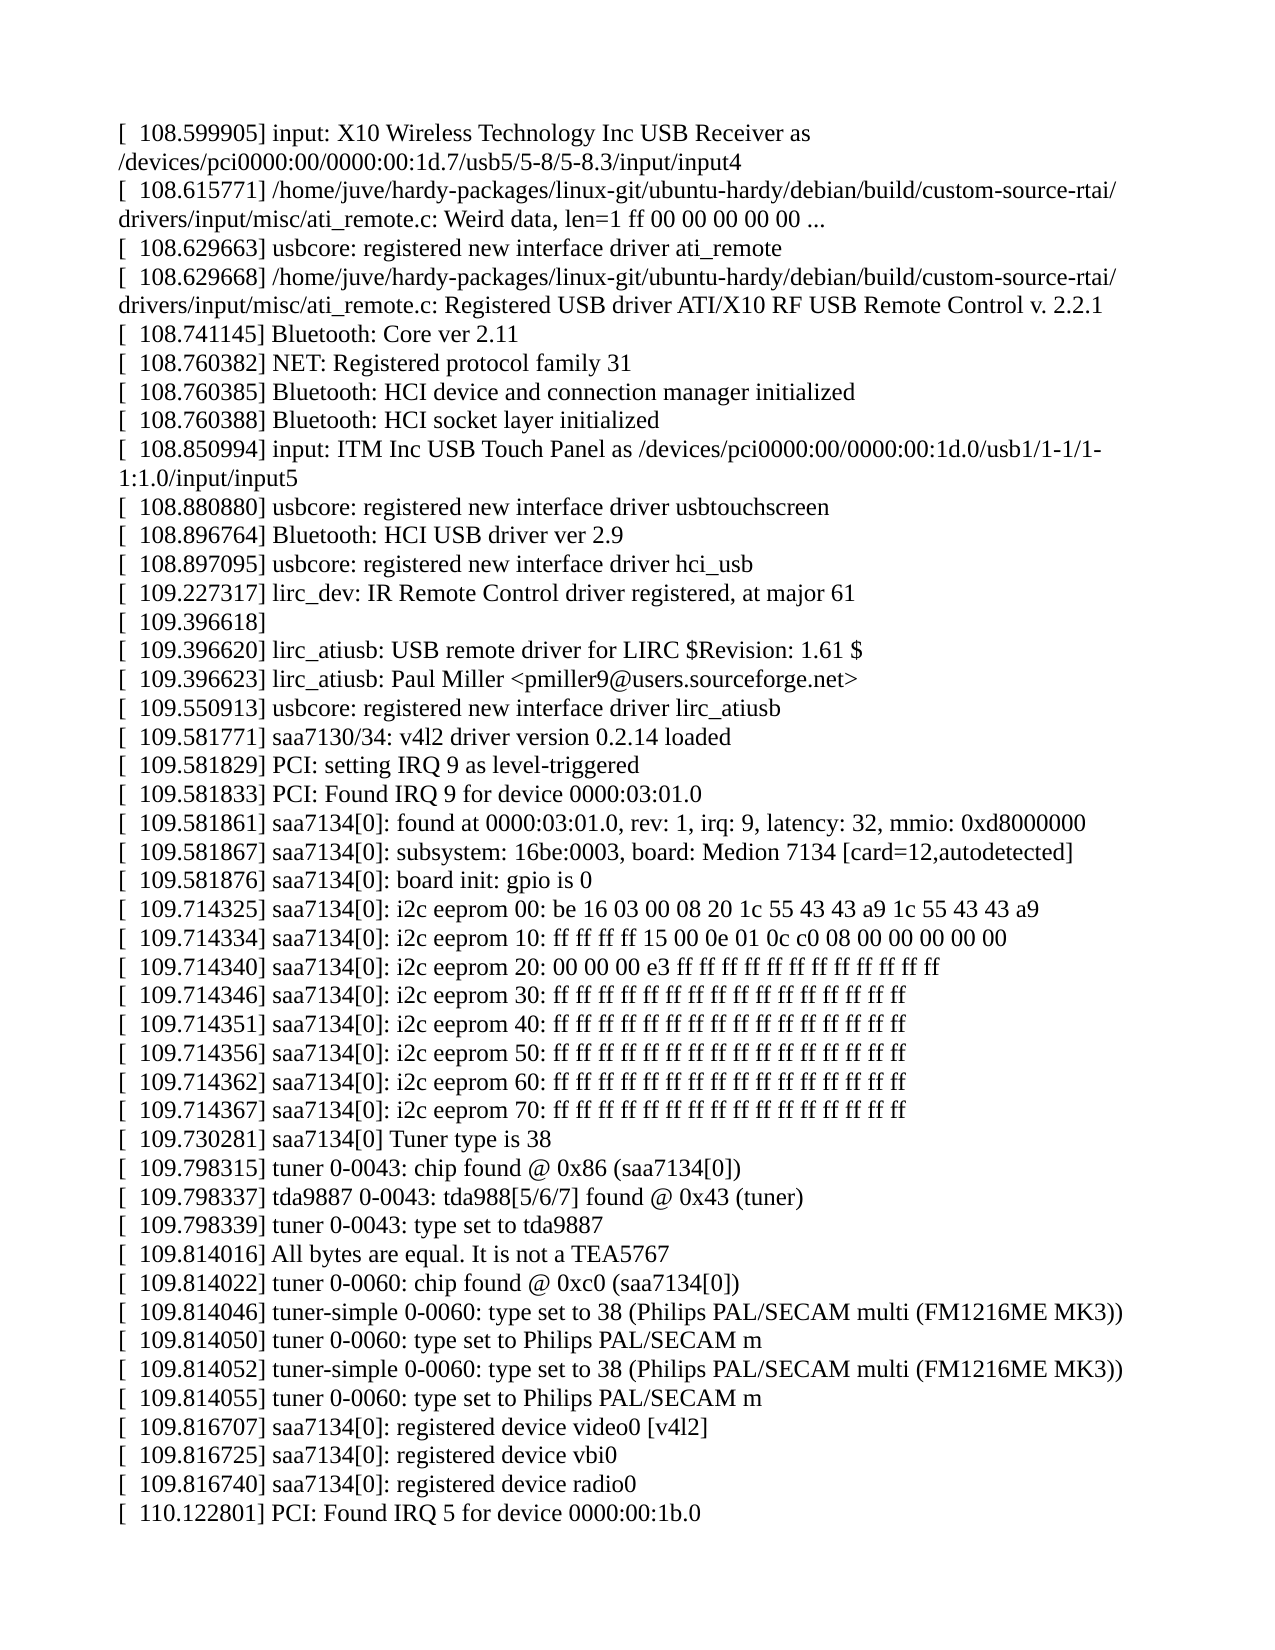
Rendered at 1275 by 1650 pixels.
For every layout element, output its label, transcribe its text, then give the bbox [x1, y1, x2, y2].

text [ 109.227317] lirc_dev: IR Remote Control driver registered, at major 61 [118, 578, 1157, 607]
text [ 109.798337] tda9887 0-0043: tda988[5/6/7] found @ 0x43 (tuner) [118, 1182, 1157, 1211]
text [ 108.897095] usbcore: registered new interface driver hci_usb [118, 549, 1157, 578]
text [ 109.798315] tuner 0-0043: chip found @ 0x86 (saa7134[0]) [118, 1153, 1157, 1182]
text [ 109.714362] saa7134[0]: i2c eeprom 60: ff ff ff ff ff ff ff ff ff ff ff ff ff ff ff ff [118, 1067, 1157, 1096]
text [ 109.814022] tuner 0-0060: chip found @ 0xc0 (saa7134[0]) [118, 1268, 1157, 1297]
text [ 108.896764] Bluetooth: HCI USB driver ver 2.9 [118, 521, 1157, 549]
text [ 109.714367] saa7134[0]: i2c eeprom 70: ff ff ff ff ff ff ff ff ff ff ff ff ff ff ff ff [118, 1096, 1157, 1124]
text [ 109.814055] tuner 0-0060: type set to Philips PAL/SECAM m [118, 1383, 1157, 1412]
text [ 108.760382] NET: Registered protocol family 31 [118, 348, 1157, 377]
text [ 109.798339] tuner 0-0043: type set to tda9887 [118, 1211, 1157, 1239]
text [ 109.581861] saa7134[0]: found at 0000:03:01.0, rev: 1, irq: 9, latency: 32, mmio: 0xd8000000 [118, 808, 1157, 837]
text [ 109.714346] saa7134[0]: i2c eeprom 30: ff ff ff ff ff ff ff ff ff ff ff ff ff ff ff ff [118, 981, 1157, 1009]
text [ 108.599905] input: X10 Wireless Technology Inc USB Receiver as /devices/pci0000:00/0000:00:1d.7/usb5/5-8/5-8.3/input/input4 [118, 118, 1157, 176]
text [ 109.581867] saa7134[0]: subsystem: 16be:0003, board: Medion 7134 [card=12,autodetected] [118, 837, 1157, 866]
text [ 109.816707] saa7134[0]: registered device video0 [v4l2] [118, 1412, 1157, 1441]
text [ 109.714340] saa7134[0]: i2c eeprom 20: 00 00 00 e3 ff ff ff ff ff ff ff ff ff ff ff ff [118, 952, 1157, 981]
text [ 109.581876] saa7134[0]: board init: gpio is 0 [118, 866, 1157, 894]
text [ 108.629663] usbcore: registered new interface driver ati_remote [118, 233, 1157, 262]
text [ 109.816740] saa7134[0]: registered device radio0 [118, 1469, 1157, 1498]
text [ 108.760388] Bluetooth: HCI socket layer initialized [118, 406, 1157, 434]
text [ 109.814050] tuner 0-0060: type set to Philips PAL/SECAM m [118, 1326, 1157, 1354]
text [ 108.629668] /home/juve/hardy-packages/linux-git/ubuntu-hardy/debian/build/custom-source-rtai/drivers/input/misc/ati_remote.c: Registered USB driver ATI/X10 RF USB Remote Control v. 2.2.1 [118, 262, 1157, 319]
text [ 109.714356] saa7134[0]: i2c eeprom 50: ff ff ff ff ff ff ff ff ff ff ff ff ff ff ff ff [118, 1038, 1157, 1067]
text [ 108.850994] input: ITM Inc USB Touch Panel as /devices/pci0000:00/0000:00:1d.0/usb1/1-1/1-1:1.0/input/input5 [118, 434, 1157, 492]
text [ 109.814046] tuner-simple 0-0060: type set to 38 (Philips PAL/SECAM multi (FM1216ME MK3)) [118, 1297, 1157, 1326]
text [ 108.615771] /home/juve/hardy-packages/linux-git/ubuntu-hardy/debian/build/custom-source-rtai/drivers/input/misc/ati_remote.c: Weird data, len=1 ff 00 00 00 00 00 ... [118, 176, 1157, 233]
text [ 109.714334] saa7134[0]: i2c eeprom 10: ff ff ff ff 15 00 0e 01 0c c0 08 00 00 00 00 00 [118, 923, 1157, 952]
text [ 110.122801] PCI: Found IRQ 5 for device 0000:00:1b.0 [118, 1498, 1157, 1527]
text [ 109.816725] saa7134[0]: registered device vbi0 [118, 1441, 1157, 1469]
text [ 109.814052] tuner-simple 0-0060: type set to 38 (Philips PAL/SECAM multi (FM1216ME MK3)) [118, 1354, 1157, 1383]
text [ 109.581833] PCI: Found IRQ 9 for device 0000:03:01.0 [118, 779, 1157, 808]
text [ 109.814016] All bytes are equal. It is not a TEA5767 [118, 1239, 1157, 1268]
text [ 109.396618] [118, 607, 1157, 636]
text [ 109.714325] saa7134[0]: i2c eeprom 00: be 16 03 00 08 20 1c 55 43 43 a9 1c 55 43 43 a9 [118, 894, 1157, 923]
text [ 108.741145] Bluetooth: Core ver 2.11 [118, 319, 1157, 348]
text [ 108.880880] usbcore: registered new interface driver usbtouchscreen [118, 492, 1157, 521]
text [ 108.760385] Bluetooth: HCI device and connection manager initialized [118, 377, 1157, 406]
text [ 109.730281] saa7134[0] Tuner type is 38 [118, 1124, 1157, 1153]
text [ 109.581829] PCI: setting IRQ 9 as level-triggered [118, 751, 1157, 779]
text [ 109.396623] lirc_atiusb: Paul Miller <pmiller9@users.sourceforge.net> [118, 664, 1157, 693]
text [ 109.714351] saa7134[0]: i2c eeprom 40: ff ff ff ff ff ff ff ff ff ff ff ff ff ff ff ff [118, 1009, 1157, 1038]
text [ 109.581771] saa7130/34: v4l2 driver version 0.2.14 loaded [118, 722, 1157, 751]
text [ 109.550913] usbcore: registered new interface driver lirc_atiusb [118, 693, 1157, 722]
text [ 109.396620] lirc_atiusb: USB remote driver for LIRC $Revision: 1.61 $ [118, 636, 1157, 664]
